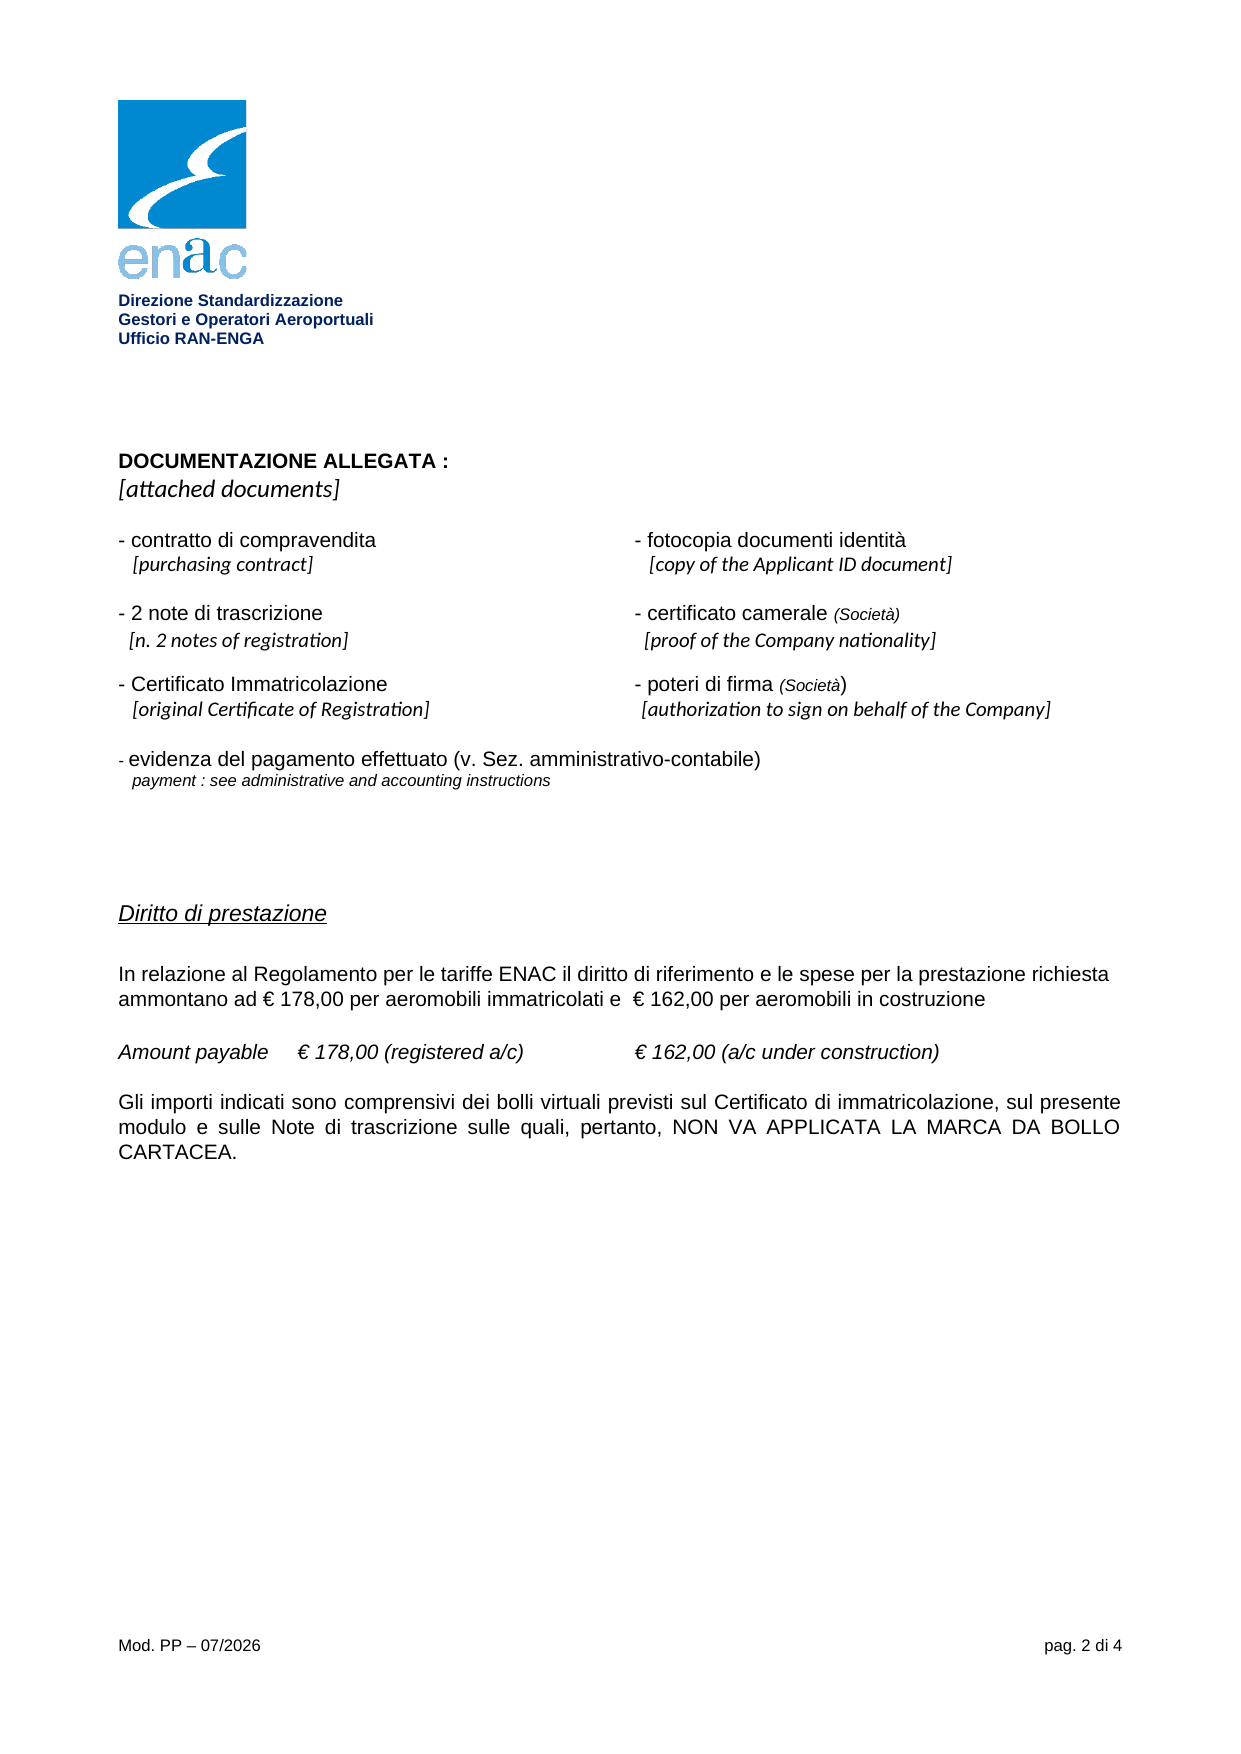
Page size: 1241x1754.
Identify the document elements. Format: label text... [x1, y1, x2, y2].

text Amount payable € 178,00 (registered a/c) € 162,00 (a/c under construction) [118, 1039, 1122, 1064]
text In relazione al Regolamento per le tariffe ENAC il diritto di riferimento e le spese per la prestazione richiesta ammontano ad € 178,00 per aeromobili immatricolati e € 162,00 per aeromobili in costruzione [118, 960, 1122, 1010]
text [attached documents] [118, 473, 1122, 503]
text - 2 note di trascrizione - certificato camerale (Società) [118, 601, 1122, 625]
text [purchasing contract] [copy of the Applicant ID document] [118, 551, 1122, 577]
text [n. 2 notes of registration] [proof of the Company nationality] [118, 625, 1122, 653]
text Gli importi indicati sono comprensivi dei bolli virtuali previsti sul Certificato di immatricolazione, sul presente modulo e sulle Note di trascrizione sulle quali, pertanto, NON VA APPLICATA LA MARCA DA BOLLO CARTACEA. [118, 1089, 1122, 1164]
text Gestori e Operatori Aeroportuali [118, 310, 1122, 329]
text [original Certificate of Registration] [authorization to sign on behalf of the Company] [118, 696, 1122, 721]
text - Certificato Immatricolazione - poteri di firma (Società) [118, 672, 1122, 696]
subtitle DOCUMENTAZIONE ALLEGATA : [118, 449, 1122, 473]
text - evidenza del pagamento effettuato (v. Sez. amministrativo-contabile) [118, 747, 1122, 771]
text Direzione Standardizzazione [118, 291, 1122, 310]
text payment : see administrative and accounting instructions [118, 771, 1122, 790]
text - contratto di compravendita - fotocopia documenti identità [118, 527, 1122, 551]
text Diritto di prestazione [118, 900, 1122, 926]
text Ufficio RAN-ENGA [118, 329, 1149, 348]
